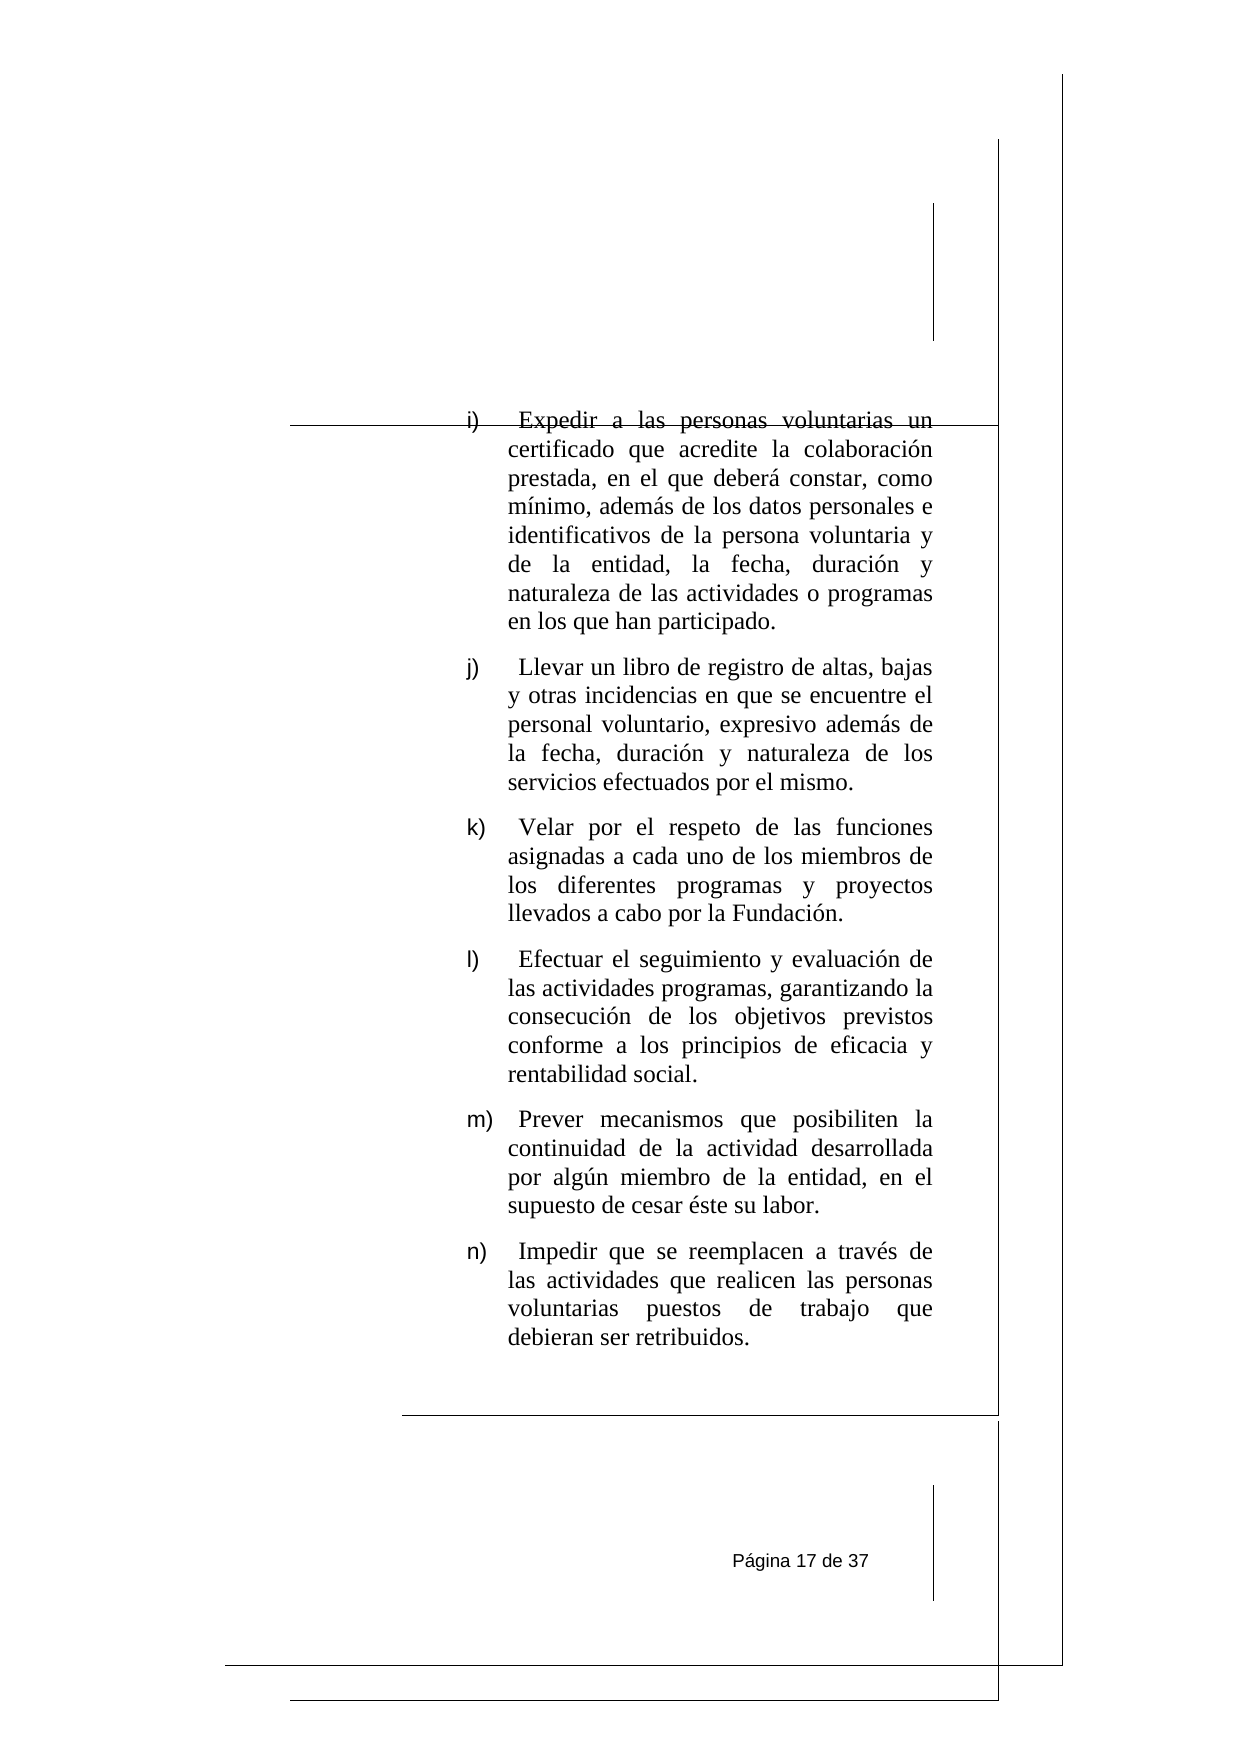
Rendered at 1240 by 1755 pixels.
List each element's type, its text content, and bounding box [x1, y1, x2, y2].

list Llevar un libro de registro de altas, bajas y otras incidencias en que se encuentre el personal voluntario, expresivo además de la fecha, duración y naturaleza de los servicios efectuados por el mismo. [402, 587, 998, 748]
list Impedir que se reemplacen a través de las actividades que realicen las personas voluntarias puestos de trabajo que debieran ser retribuidos. [402, 1171, 998, 1415]
list Prever mecanismos que posibiliten la continuidad de la actividad desarrollada por algún miembro de la entidad, en el supuesto de cesar éste su labor. [402, 1040, 998, 1171]
list Efectuar el seguimiento y evaluación de las actividades programas, garantizando la consecución de los objetivos previstos conforme a los principios de eficacia y rentabilidad social. [402, 879, 998, 1040]
list Expedir a las personas voluntarias un certificado que acredite la colaboración prestada, en el que deberá constar, como mínimo, además de los datos personales e identificativos de la persona voluntaria y de la entidad, la fecha, duración y naturaleza de las actividades o programas en los que han participado. [402, 341, 998, 587]
list Velar por el respeto de las funciones asignadas a cada uno de los miembros de los diferentes programas y proyectos llevados a cabo por la Fundación. [402, 748, 998, 879]
